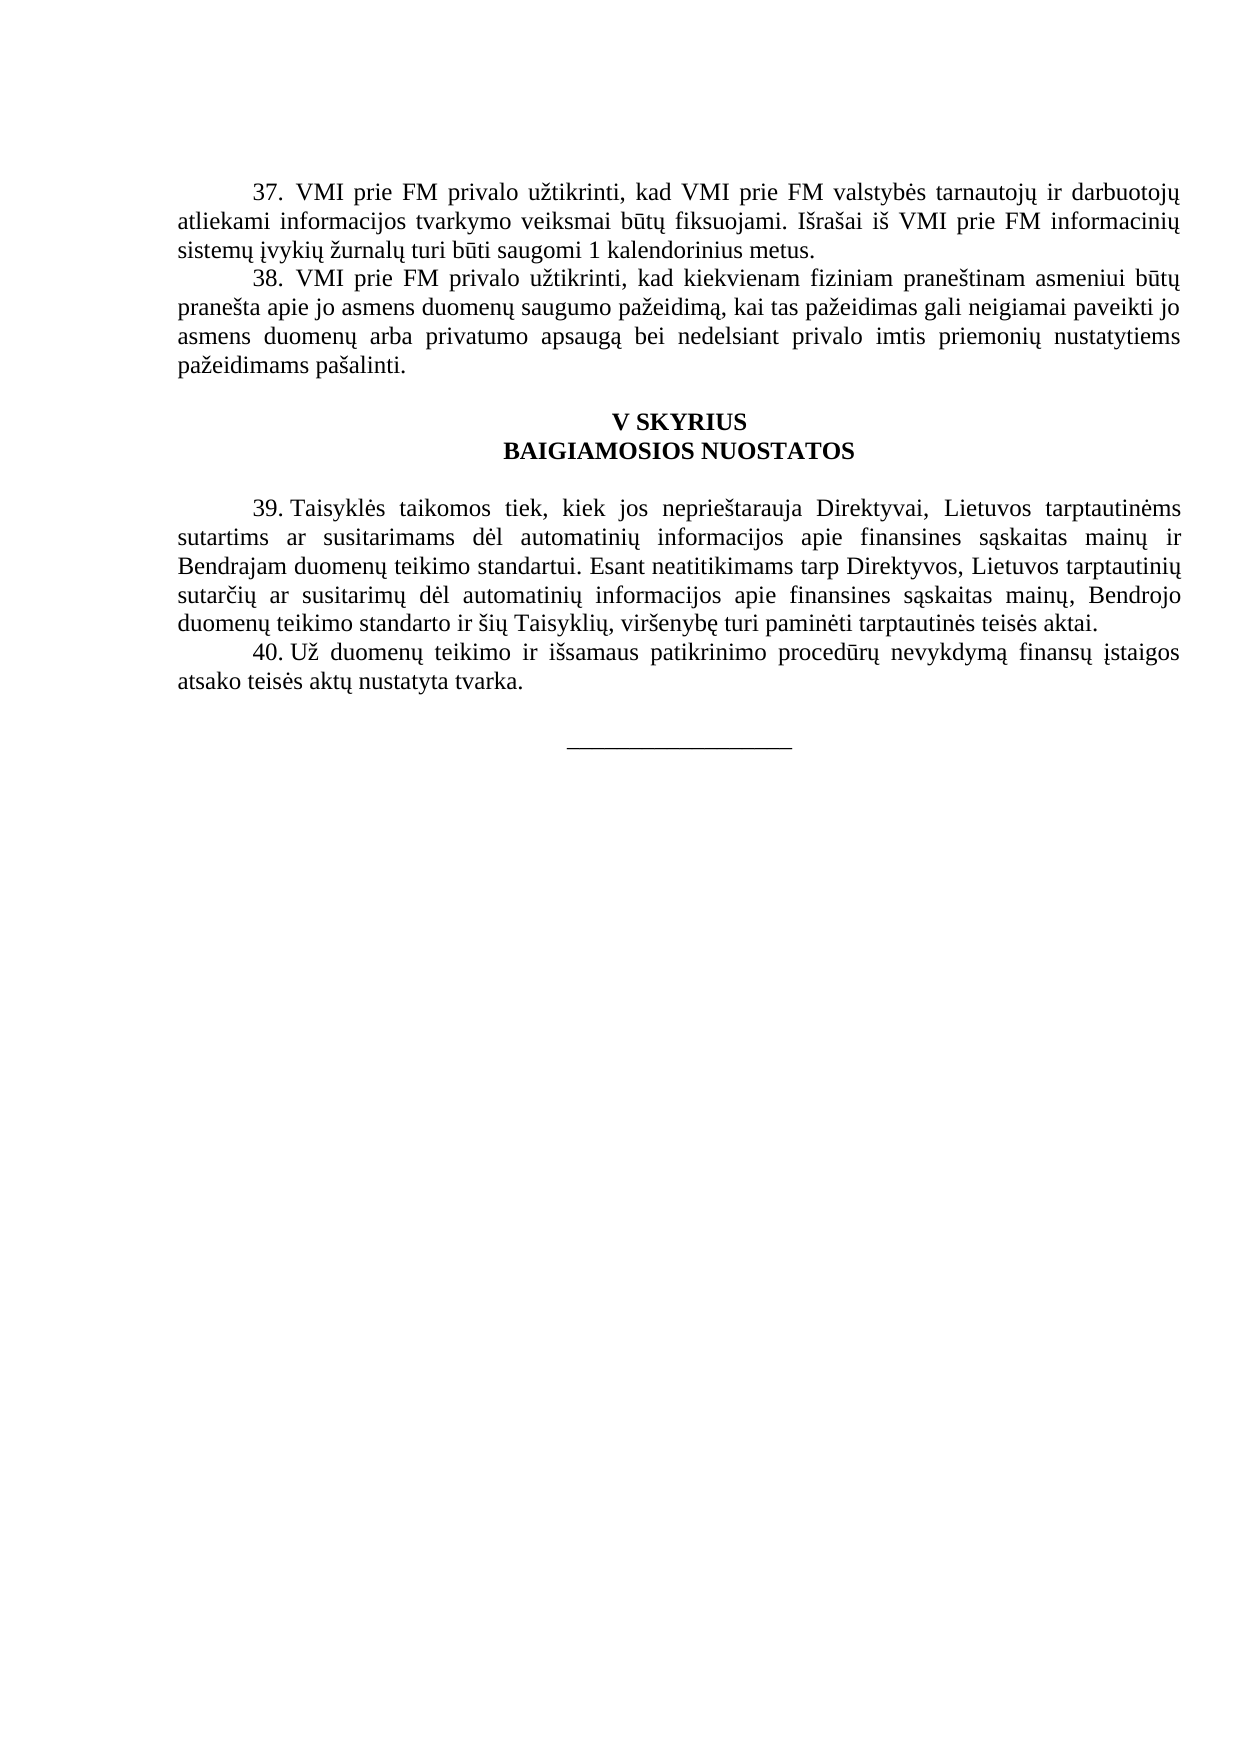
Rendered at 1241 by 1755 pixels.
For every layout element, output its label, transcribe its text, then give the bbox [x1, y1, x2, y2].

text 38. VMI prie FM privalo užtikrinti, kad kiekvienam fiziniam praneštinam asmeniui būtų pranešta apie jo asmens duomenų saugumo pažeidimą, kai tas pažeidimas gali neigiamai paveikti jo asmens duomenų arba privatumo apsaugą bei nedelsiant privalo imtis priemonių nustatytiems pažeidimams pašalinti. [177, 263, 1181, 378]
text BAIGIAMOSIOS NUOSTATOS [177, 436, 1181, 465]
text 40. Už duomenų teikimo ir išsamaus patikrinimo procedūrų nevykdymą finansų įstaigos atsako teisės aktų nustatyta tvarka. [177, 637, 1181, 695]
text 37. VMI prie FM privalo užtikrinti, kad VMI prie FM valstybės tarnautojų ir darbuotojų atliekami informacijos tvarkymo veiksmai būtų fiksuojami. Išrašai iš VMI prie FM informacinių sistemų įvykių žurnalų turi būti saugomi 1 kalendorinius metus. [177, 177, 1181, 263]
text V SKYRIUS [177, 407, 1181, 436]
text __________________ [177, 723, 1181, 752]
text 39. Taisyklės taikomos tiek, kiek jos neprieštarauja Direktyvai, Lietuvos tarptautinėms sutartims ar susitarimams dėl automatinių informacijos apie finansines sąskaitas mainų ir Bendrajam duomenų teikimo standartui. Esant neatitikimams tarp Direktyvos, Lietuvos tarptautinių sutarčių ar susitarimų dėl automatinių informacijos apie finansines sąskaitas mainų, Bendrojo duomenų teikimo standarto ir šių Taisyklių, viršenybę turi paminėti tarptautinės teisės aktai. [177, 493, 1181, 637]
